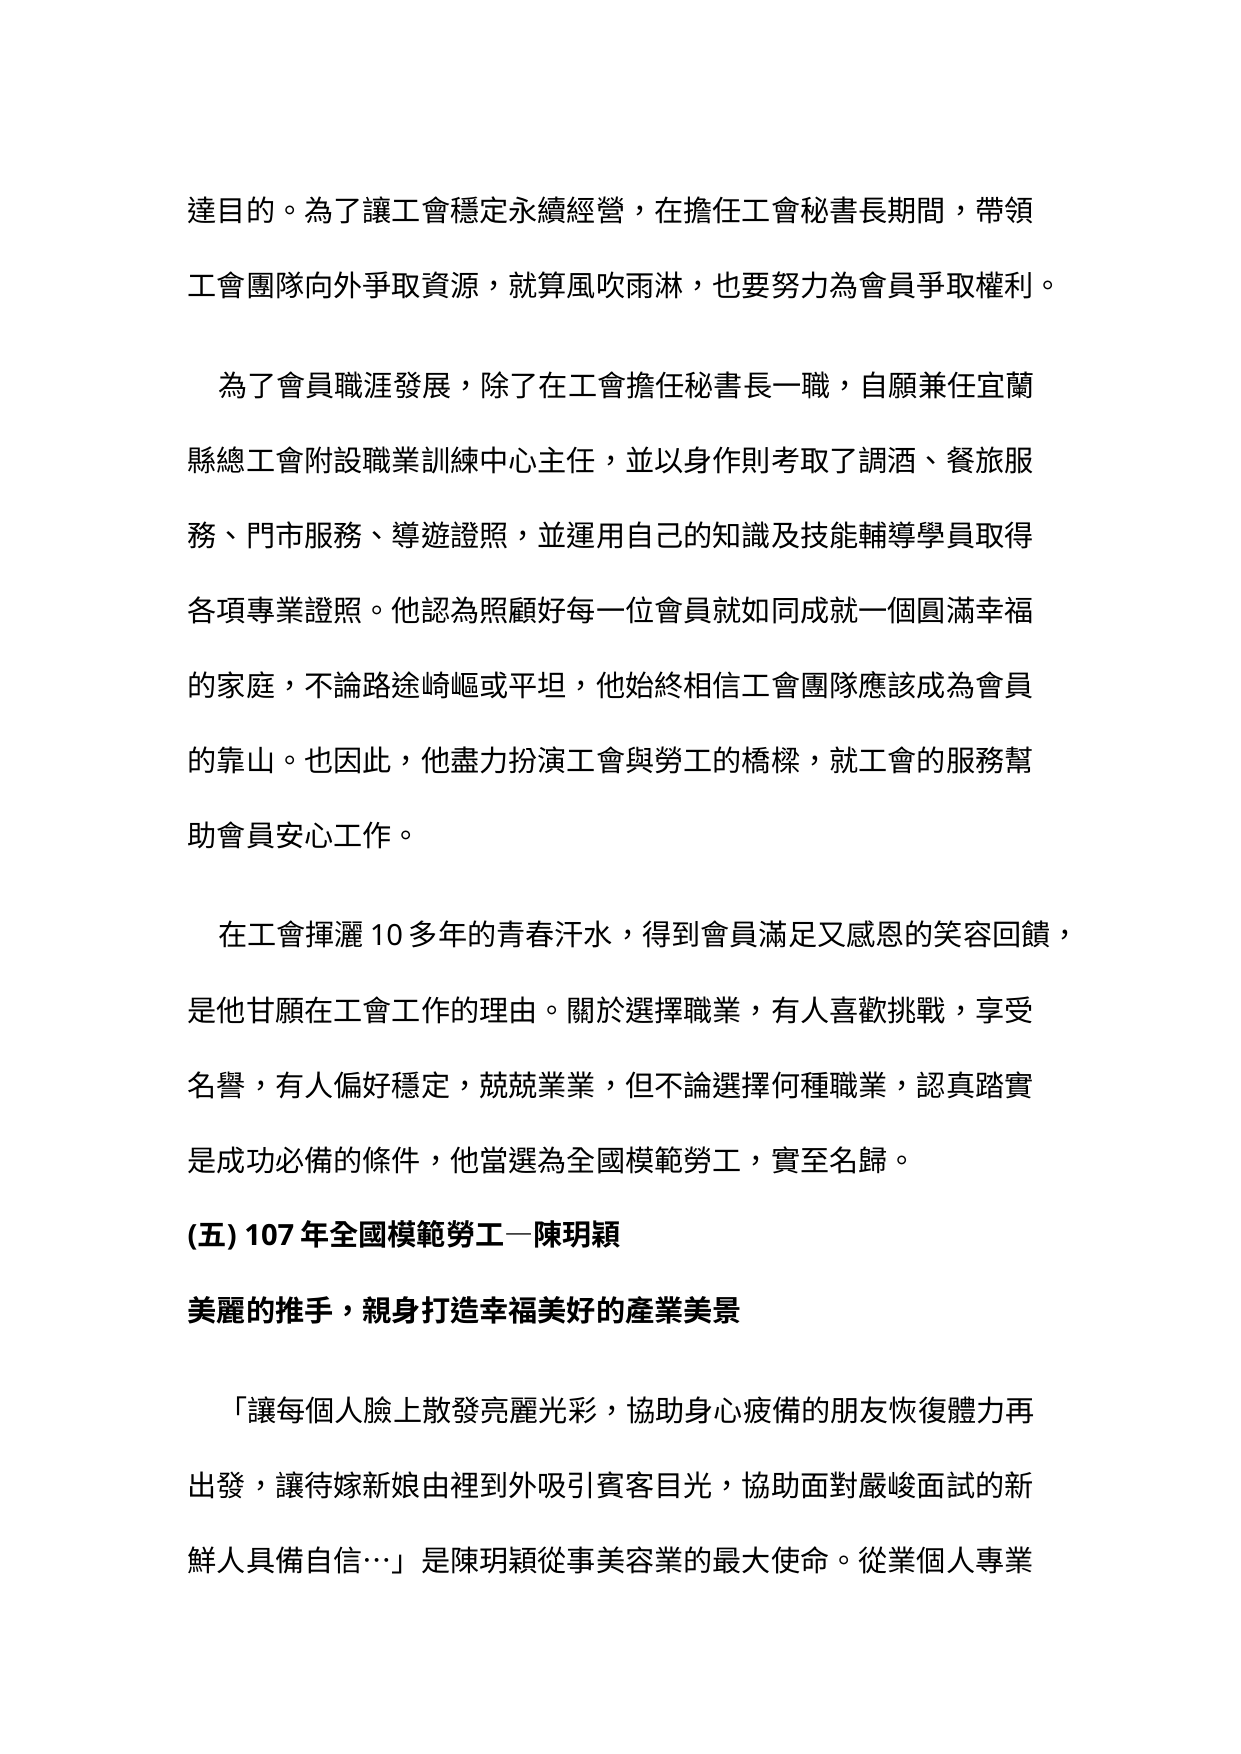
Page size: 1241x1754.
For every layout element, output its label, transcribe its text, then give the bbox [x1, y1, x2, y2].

text 美麗的推手，親身打造幸福美好的產業美景 [187, 1264, 1053, 1339]
text 熱愛單車的他，常笑說維持工會會務運作就像是在騎單車，破風突圍，配速衝刺，都需拿捏得宜，才能一步步向前邁進，並順利抵達目的。為了讓工會穩定永續經營，在擔任工會秘書長期間，帶領工會團隊向外爭取資源，就算風吹雨淋，也要努力為會員爭取權利。 [187, 164, 1053, 314]
text 在工會揮灑10多年的青春汗水，得到會員滿足又感恩的笑容回饋，是他甘願在工會工作的理由。關於選擇職業，有人喜歡挑戰，享受名譽，有人偏好穩定，兢兢業業，但不論選擇何種職業，認真踏實是成功必備的條件，他當選為全國模範勞工，實至名歸。 [187, 889, 1053, 1189]
text 「讓每個人臉上散發亮麗光彩，協助身心疲備的朋友恢復體力再出發，讓待嫁新娘由裡到外吸引賓客目光，協助面對嚴峻面試的新鮮人具備自信…」是陳玥穎從事美容業的最大使命。從業個人專業 [187, 1364, 1053, 1589]
text (五) 107年全國模範勞工—陳玥穎 [187, 1189, 1053, 1264]
text 為了會員職涯發展，除了在工會擔任秘書長一職，自願兼任宜蘭縣總工會附設職業訓練中心主任，並以身作則考取了調酒、餐旅服務、門市服務、導遊證照，並運用自己的知識及技能輔導學員取得各項專業證照。他認為照顧好每一位會員就如同成就一個圓滿幸福的家庭，不論路途崎嶇或平坦，他始終相信工會團隊應該成為會員的靠山。也因此，他盡力扮演工會與勞工的橋樑，就工會的服務幫助會員安心工作。 [187, 339, 1053, 864]
